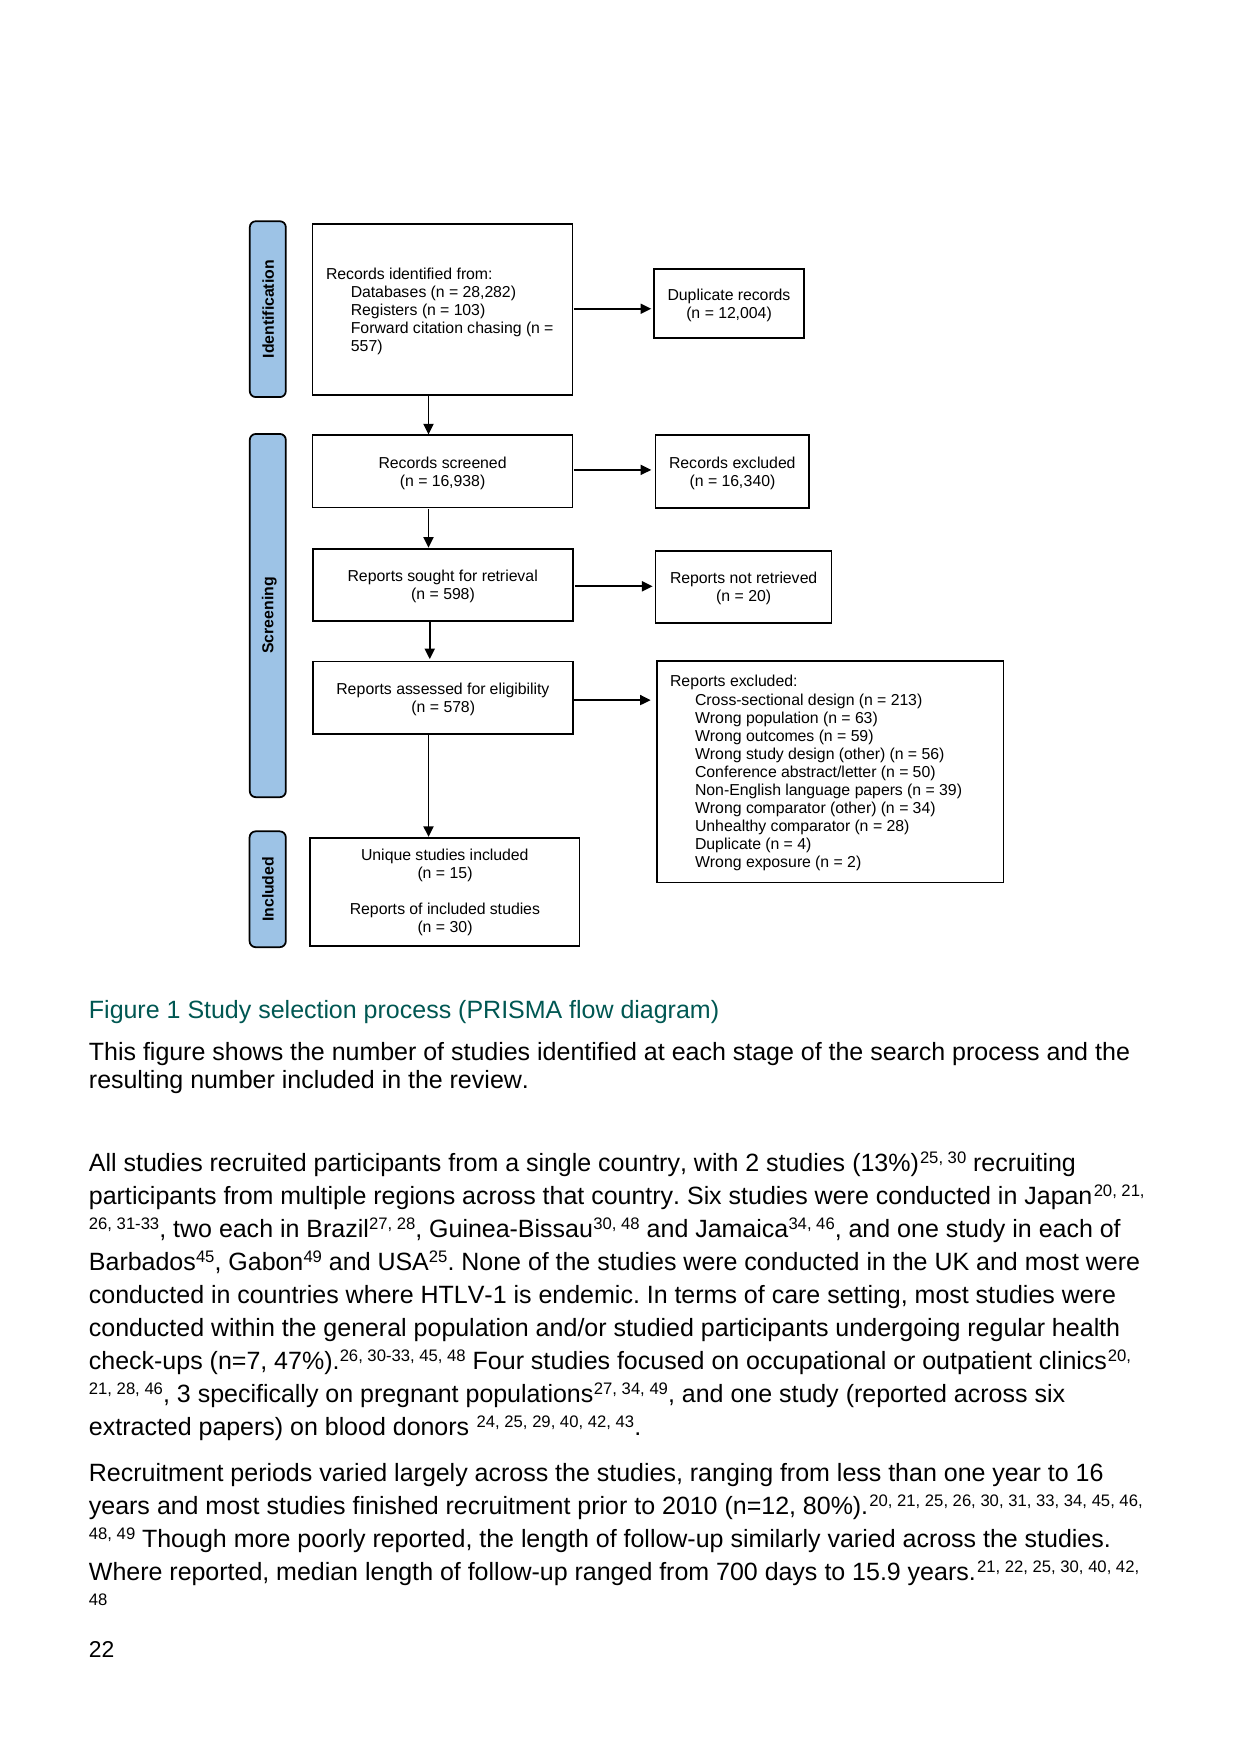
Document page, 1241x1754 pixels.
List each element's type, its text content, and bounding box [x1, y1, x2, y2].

text Recruitment periods varied largely across the studies, ranging from less than one year to 16 years and most studies finished recruitment prior to 2010 (n=12, 80%).20, 21, 25, 26, 30, 31, 33, 34, 45, 46, 48, 49 Though more poorly reported, the length of follow-up similarly varied across the studies. Where reported, median length of follow-up ranged from 700 days to 15.9 years.21, 22, 25, 30, 40, 42, 48 [89, 1458, 1152, 1618]
text This figure shows the number of studies identified at each stage of the search process and the resulting number included in the review. [89, 1037, 1152, 1094]
text Figure 1 Study selection process (PRISMA flow diagram) [89, 995, 1152, 1024]
text All studies recruited participants from a single country, with 2 studies (13%)25, 30 recruiting participants from multiple regions across that country. Six studies were conducted in Japan20, 21, 26, 31-33, two each in Brazil27, 28, Guinea-Bissau30, 48 and Jamaica34, 46, and one study in each of Barbados45, Gabon49 and USA25. None of the studies were conducted in the UK and most were conducted in countries where HTLV-1 is endemic. In terms of care setting, most studies were conducted within the general population and/or studied participants undergoing regular health check-ups (n=7, 47%).26, 30-33, 45, 48 Four studies focused on occupational or outpatient clinics20, 21, 28, 46, 3 specifically on pregnant populations27, 34, 49, and one study (reported across six extracted papers) on blood donors 24, 25, 29, 40, 42, 43. [89, 1148, 1152, 1441]
